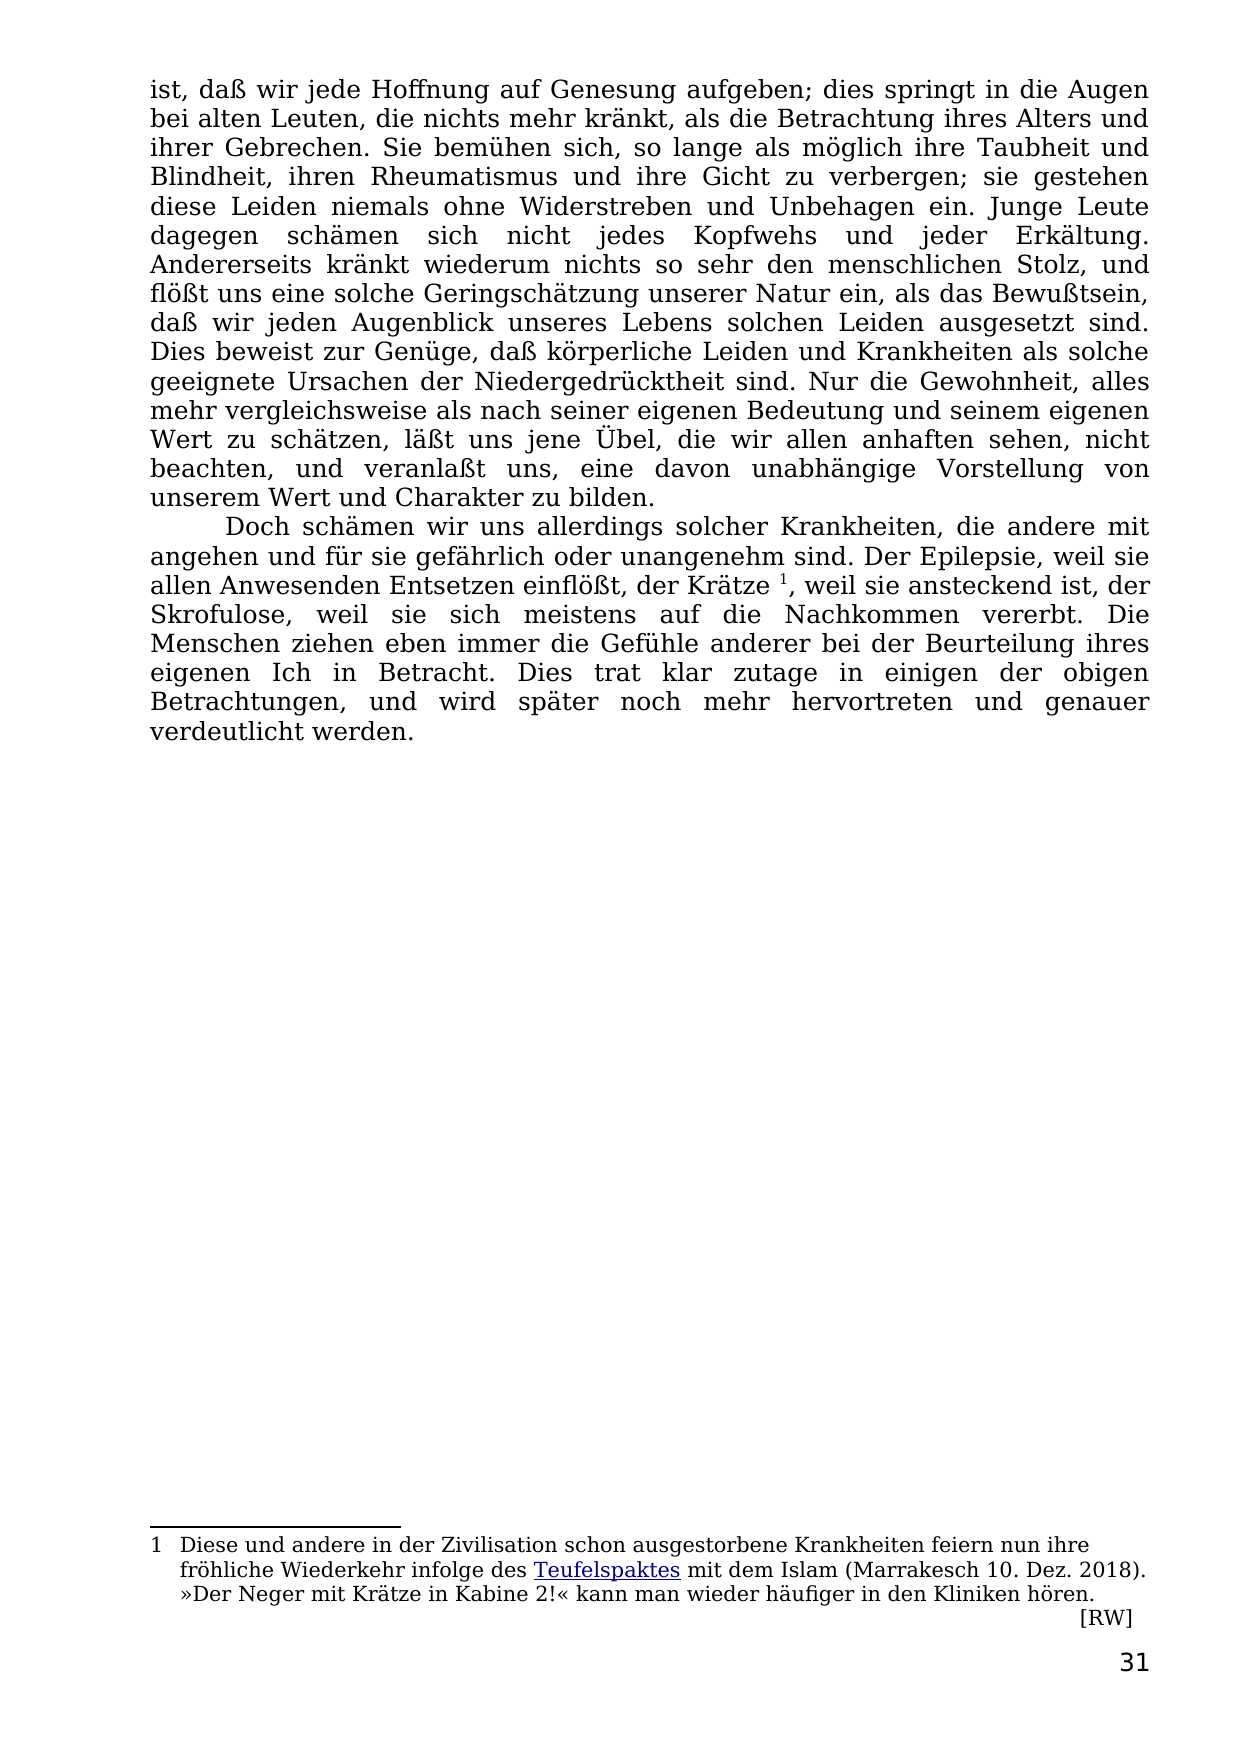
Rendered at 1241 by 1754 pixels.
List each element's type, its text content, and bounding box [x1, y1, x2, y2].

text Doch schämen wir uns allerdings solcher Krankheiten, die andere mit angehen und für sie gefährlich oder unangenehm sind. Der Epilepsie, weil sie allen Anwesenden Entsetzen einflößt, der Krätze , weil sie ansteckend ist, der Skrofulose, weil sie sich meistens auf die Nachkommen vererbt. Die Menschen ziehen eben immer die Gefühle anderer bei der Beurteilung ihres eigenen Ich in Betracht. Dies trat klar zutage in einigen der obigen Betrachtungen, und wird später noch mehr hervortreten und genauer verdeutlicht werden. [150, 512, 1151, 746]
text ist, daß wir jede Hoffnung auf Genesung aufgeben; dies springt in die Augen bei alten Leuten, die nichts mehr kränkt, als die Betrachtung ihres Alters und ihrer Gebrechen. Sie bemühen sich, so lange als möglich ihre Taubheit und Blindheit, ihren Rheumatismus und ihre Gicht zu verbergen; sie gestehen diese Leiden niemals ohne Widerstreben und Unbehagen ein. Junge Leute dagegen schämen sich nicht jedes Kopfwehs und jeder Erkältung. Andererseits kränkt wiederum nichts so sehr den menschlichen Stolz, und flößt uns eine solche Geringschätzung unserer Natur ein, als das Bewußtsein, daß wir jeden Augenblick unseres Lebens solchen Leiden ausgesetzt sind. Dies beweist zur Genüge, daß körperliche Leiden und Krankheiten als solche geeignete Ursachen der Niedergedrücktheit sind. Nur die Gewohnheit, alles mehr vergleichsweise als nach seiner eigenen Bedeutung und seinem eigenen Wert zu schätzen, läßt uns jene Übel, die wir allen anhaften sehen, nicht beachten, und veranlaßt uns, eine davon unabhängige Vorstellung von unserem Wert und Charakter zu bilden. [150, 75, 1151, 512]
text Diese und andere in der Zivilisation schon ausgestorbene Krankheiten feiern nun ihre fröhliche Wiederkehr infolge des Teufelspaktes mit dem Islam (Marrakesch 10. Dez. 2018). »Der Neger mit Krätze in Kabine 2!« kann man wieder häufiger in den Kliniken hören. [RW] [150, 1533, 1151, 1631]
